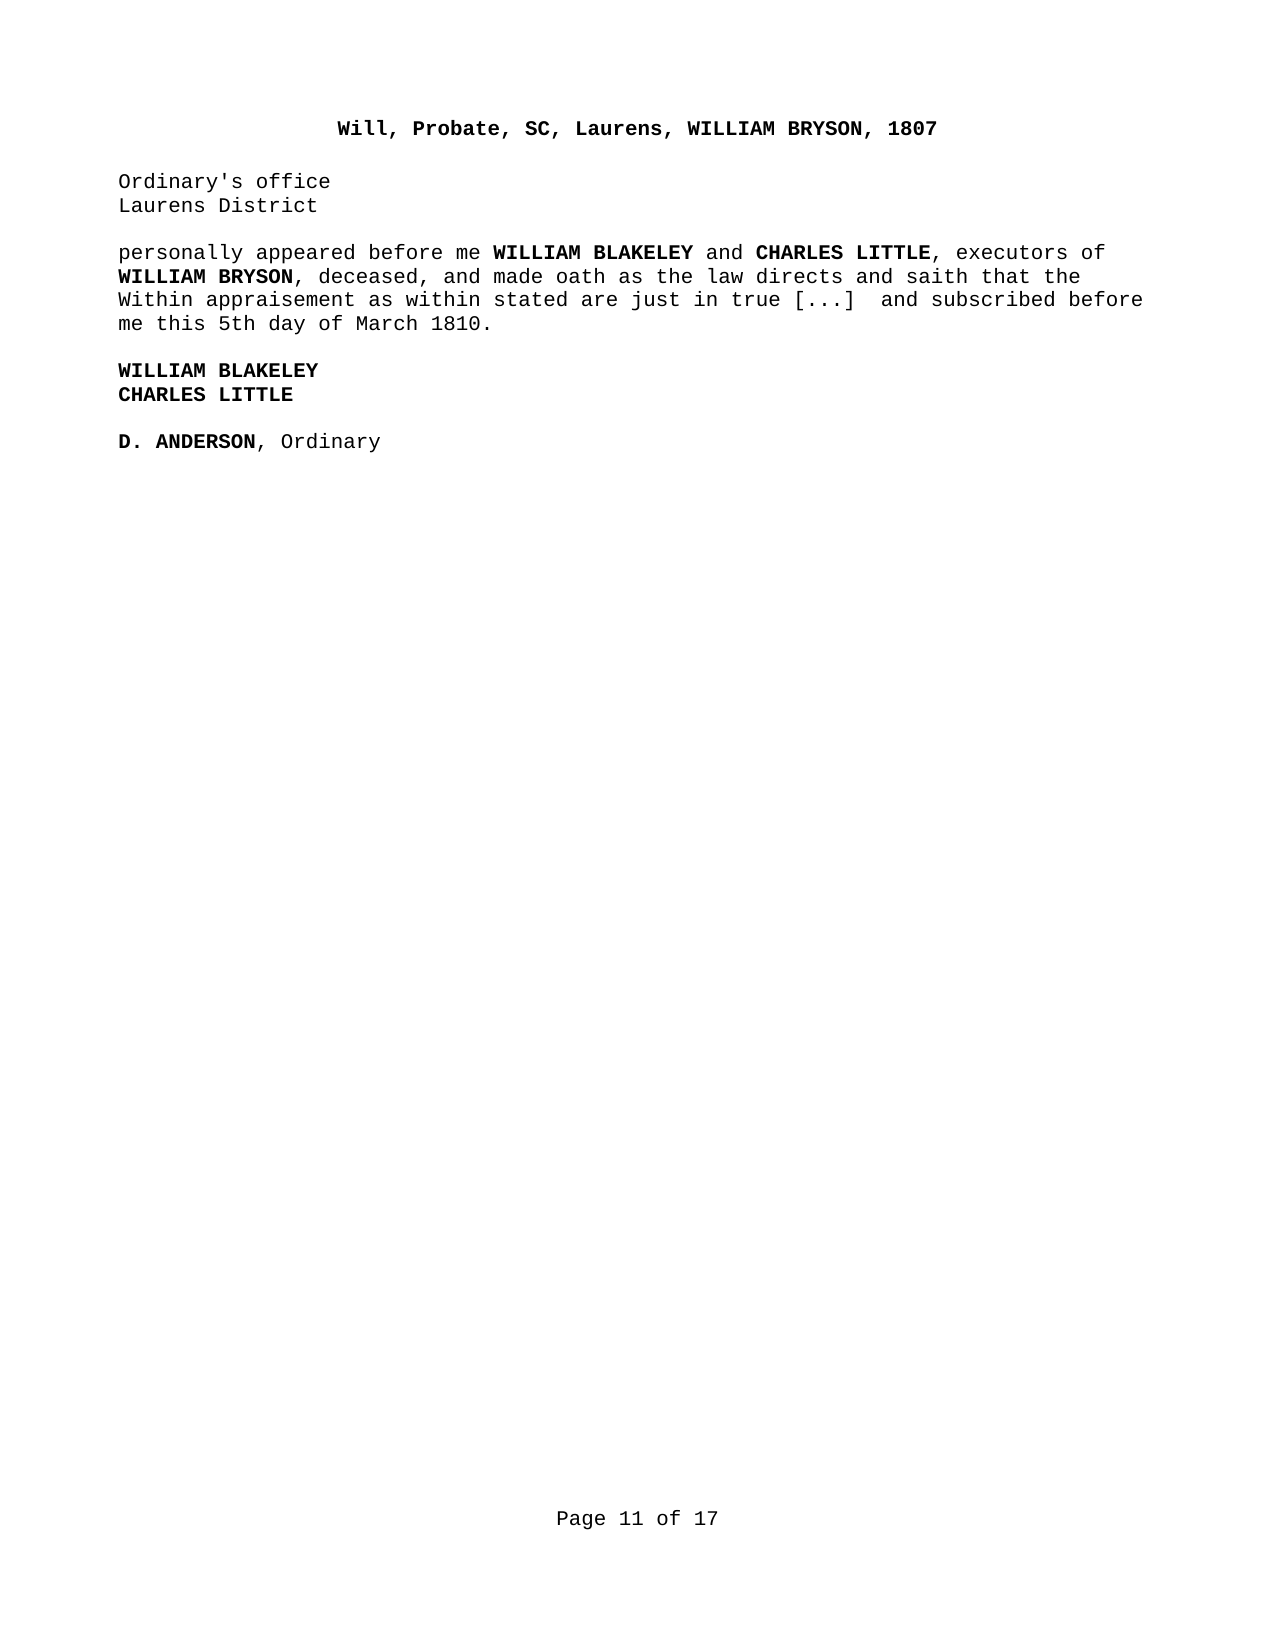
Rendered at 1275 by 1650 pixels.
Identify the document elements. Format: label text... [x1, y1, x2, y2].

text CHARLES LITTLE [118, 384, 1157, 408]
text Laurens District [118, 195, 1157, 218]
text WILLIAM BLAKELEY [118, 360, 1157, 384]
text D. ANDERSON, Ordinary [118, 431, 1157, 455]
text Ordinary's office [118, 171, 1157, 195]
text personally appeared before me WILLIAM BLAKELEY and CHARLES LITTLE, executors of WILLIAM BRYSON, deceased, and made oath as the law directs and saith that the Within appraisement as within stated are just in true [...] and subscribed before me this 5th day of March 1810. [118, 242, 1157, 337]
